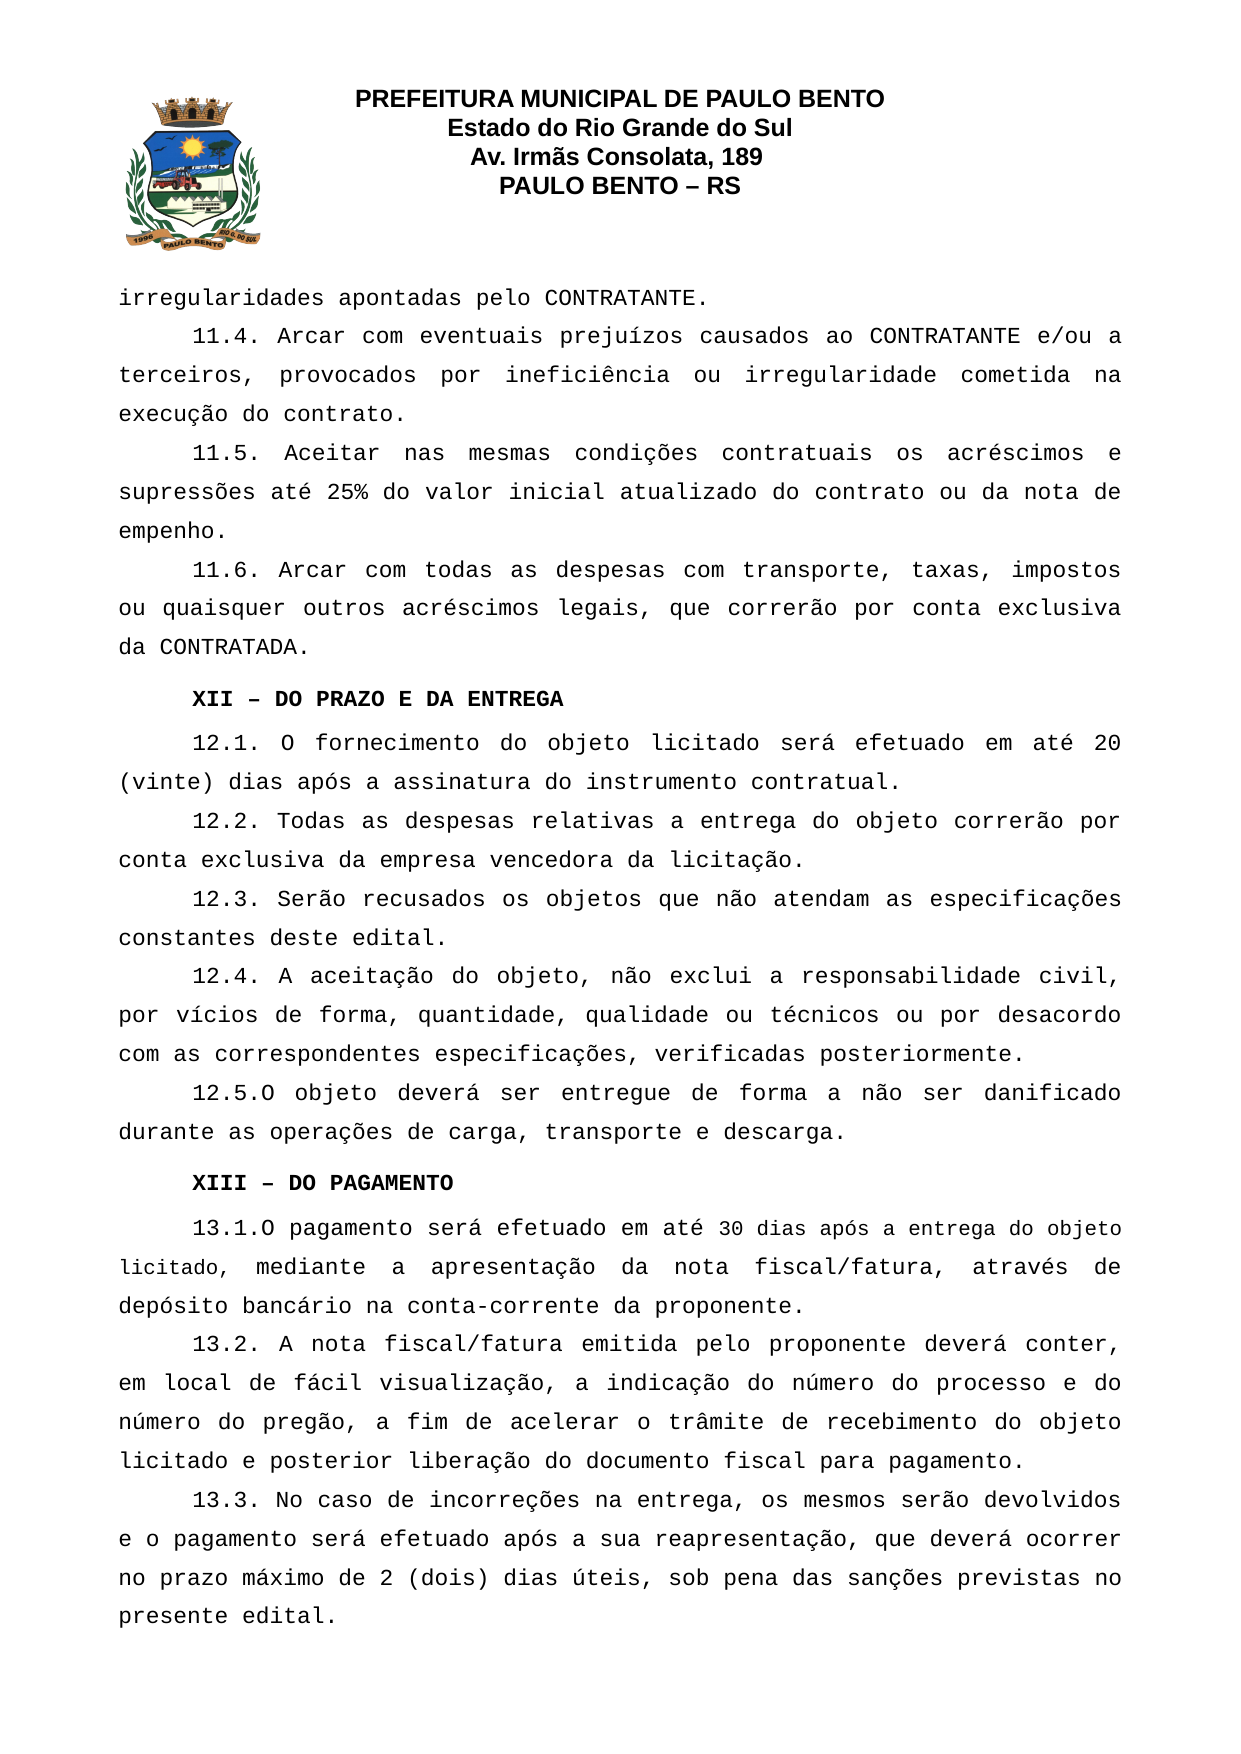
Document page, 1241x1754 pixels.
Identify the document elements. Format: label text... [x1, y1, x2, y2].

text 13.3. No caso de incorreções na entrega, os mesmos serão devolvidos e o pagamento será efetuado após a sua reapresentação, que deverá ocorrer no prazo máximo de 2 (dois) dias úteis, sob pena das sanções previstas no presente edital. [118, 1488, 1122, 1631]
text 13.1.O pagamento será efetuado em até 30 dias após a entrega do objeto licitado, mediante a apresentação da nota fiscal/fatura, através de depósito bancário na conta-corrente da proponente. [118, 1216, 1122, 1320]
text 12.5.O objeto deverá ser entregue de forma a não ser danificado durante as operações de carga, transporte e descarga. [118, 1081, 1122, 1146]
text XIII – DO PAGAMENTO [118, 1171, 1122, 1197]
text 13.2. A nota fiscal/fatura emitida pelo proponente deverá conter, em local de fácil visualização, a indicação do número do processo e do número do pregão, a fim de acelerar o trâmite de recebimento do objeto licitado e posterior liberação do documento fiscal para pagamento. [118, 1333, 1122, 1475]
text XII – DO PRAZO E DA ENTREGA [118, 687, 1122, 713]
text 12.1. O fornecimento do objeto licitado será efetuado em até 20 (vinte) dias após a assinatura do instrumento contratual. [118, 732, 1122, 796]
picture [125, 96, 261, 251]
text 12.3. Serão recusados os objetos que não atendam as especificações constantes deste edital. [118, 887, 1122, 952]
text irregularidades apontadas pelo CONTRATANTE. [118, 286, 1122, 312]
text 11.5. Aceitar nas mesmas condições contratuais os acréscimos e supressões até 25% do valor inicial atualizado do contrato ou da nota de empenho. [118, 441, 1122, 545]
text 12.4. A aceitação do objeto, não exclui a responsabilidade civil, por vícios de forma, quantidade, qualidade ou técnicos ou por desacordo com as correspondentes especificações, verificadas posteriormente. [118, 965, 1122, 1068]
text 11.6. Arcar com todas as despesas com transporte, taxas, impostos ou quaisquer outros acréscimos legais, que correrão por conta exclusiva da CONTRATADA. [118, 558, 1122, 662]
text 12.2. Todas as despesas relativas a entrega do objeto correrão por conta exclusiva da empresa vencedora da licitação. [118, 809, 1122, 874]
text 11.4. Arcar com eventuais prejuízos causados ao CONTRATANTE e/ou a terceiros, provocados por ineficiência ou irregularidade cometida na execução do contrato. [118, 325, 1122, 428]
